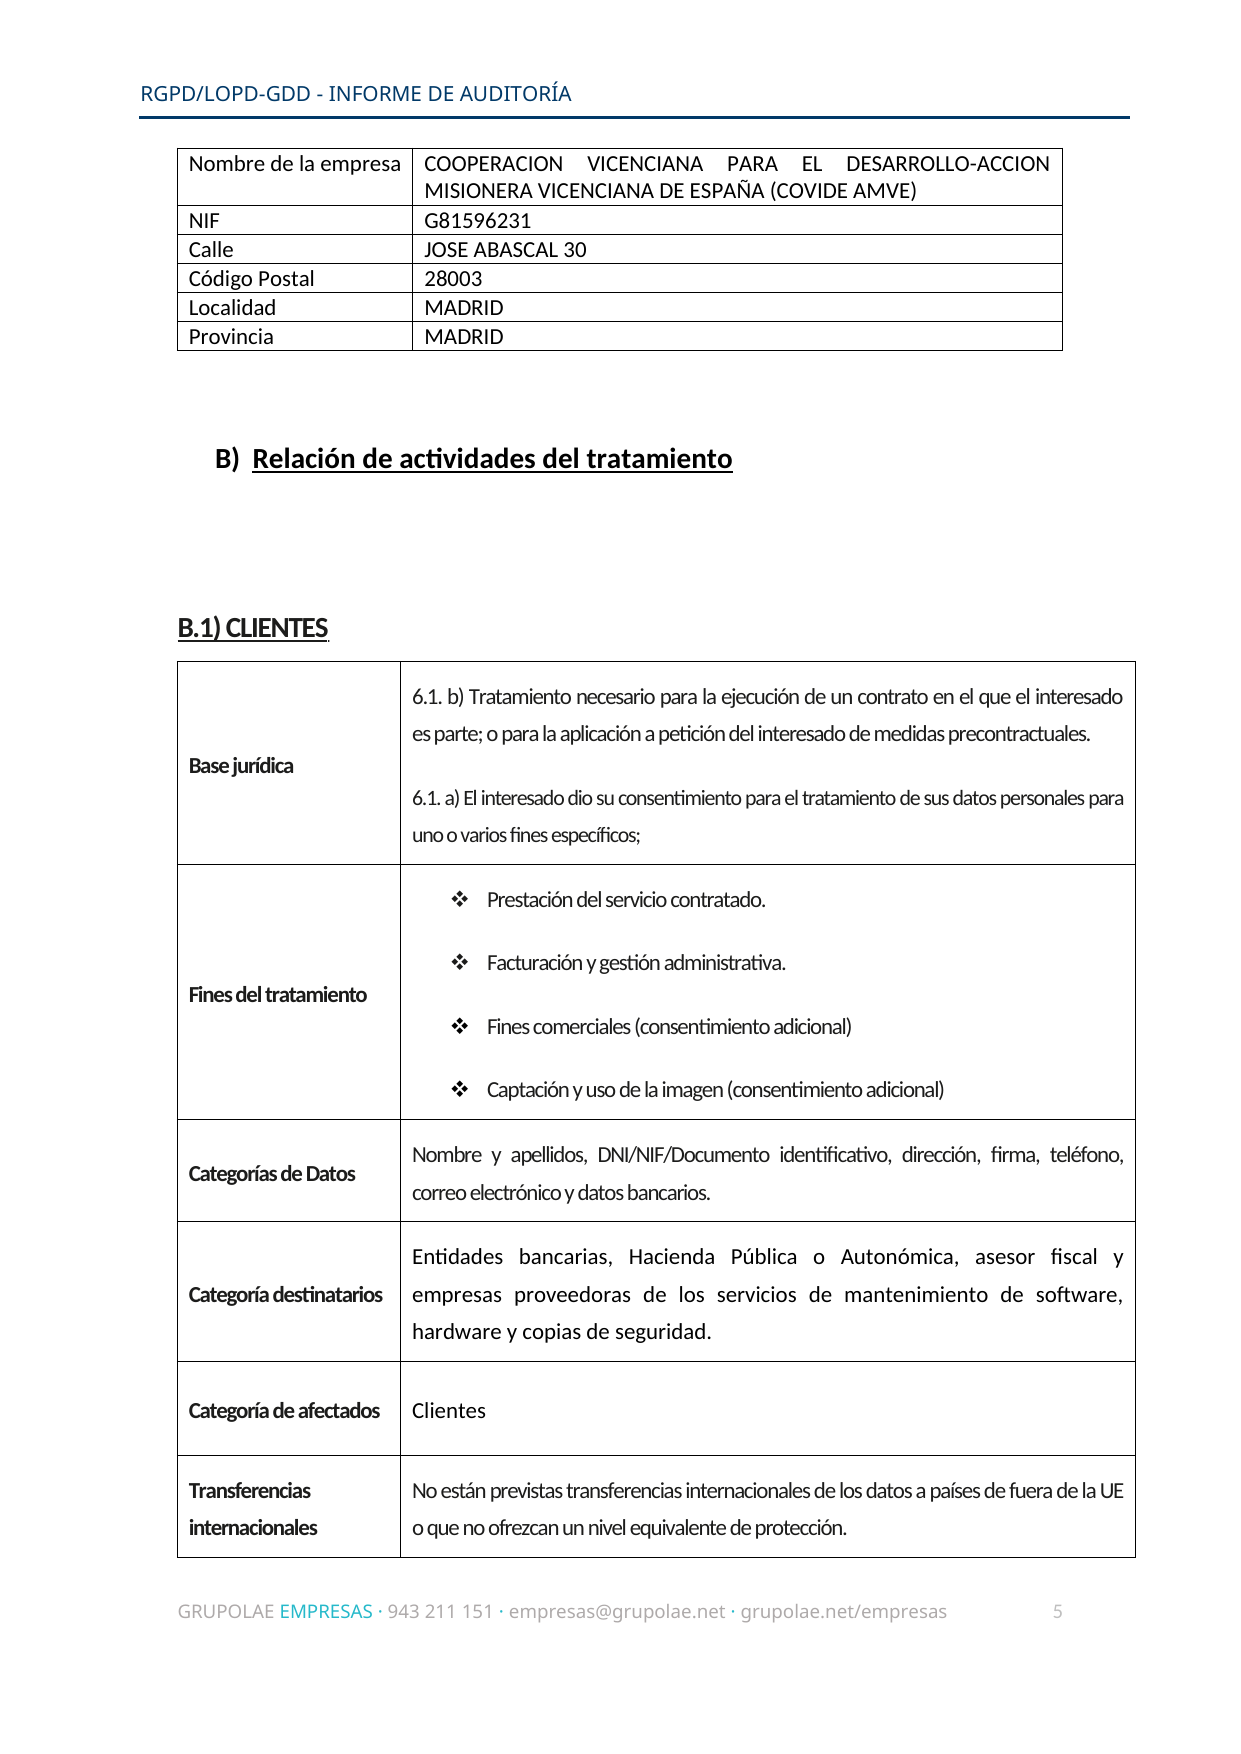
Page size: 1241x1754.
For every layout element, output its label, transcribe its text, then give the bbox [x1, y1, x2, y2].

table_cell Calle [178, 235, 412, 263]
table_cell Nombre y apellidos, DNI/NIF/Documento identificativo, dirección, firma, teléfono, correo electrónico y datos bancarios. [401, 1120, 1135, 1221]
table_cell JOSE ABASCAL 30 [413, 235, 1062, 263]
table_cell Fines del tratamiento [178, 865, 400, 1119]
table_cell Localidad [178, 293, 412, 321]
table_header Nombre de la empresa [178, 149, 412, 205]
table_cell MADRID [413, 293, 1062, 321]
table_cell Categoría destinatarios [178, 1222, 400, 1361]
table_header COOPERACION VICENCIANA PARA EL DESARROLLO-ACCION MISIONERA VICENCIANA DE ESPAÑA (COVIDE AMVE) [413, 149, 1062, 205]
table_cell Categorías de Datos [178, 1120, 400, 1221]
table_cell Código Postal [178, 264, 412, 292]
table_cell G81596231 [413, 206, 1062, 234]
table_cell 28003 [413, 264, 1062, 292]
table_cell No están previstas transferencias internacionales de los datos a países de fuera de la UE o que no ofrezcan un nivel equivalente de protección. [401, 1456, 1135, 1557]
text B.1) CLIENTES [177, 608, 1063, 645]
table_cell Entidades bancarias, Hacienda Pública o Autonómica, asesor fiscal y empresas proveedoras de los servicios de mantenimiento de software, hardware y copias de seguridad. [401, 1222, 1135, 1361]
table_cell Transferencias internacionales [178, 1456, 400, 1557]
table_cell NIF [178, 206, 412, 234]
table_cell Provincia [178, 322, 412, 350]
list Relación de actividades del tratamiento [215, 440, 1063, 476]
table_cell Categoría de afectados [178, 1362, 400, 1455]
table_header Base jurídica [178, 662, 400, 864]
table_cell Clientes [401, 1362, 1135, 1455]
table_cell MADRID [413, 322, 1062, 350]
table_cell Prestación del servicio contratado. Facturación y gestión administrativa. Fines comerciales (consentimiento adicional) Captación y uso de la imagen (consentimiento adicional) [401, 865, 1135, 1119]
table_header 6.1. b) Tratamiento necesario para la ejecución de un contrato en el que el interesado es parte; o para la aplicación a petición del interesado de medidas precontractuales. 6.1. a) El interesado dio su consentimiento para el tratamiento de sus datos personales para uno o varios fines específicos; [401, 662, 1135, 864]
